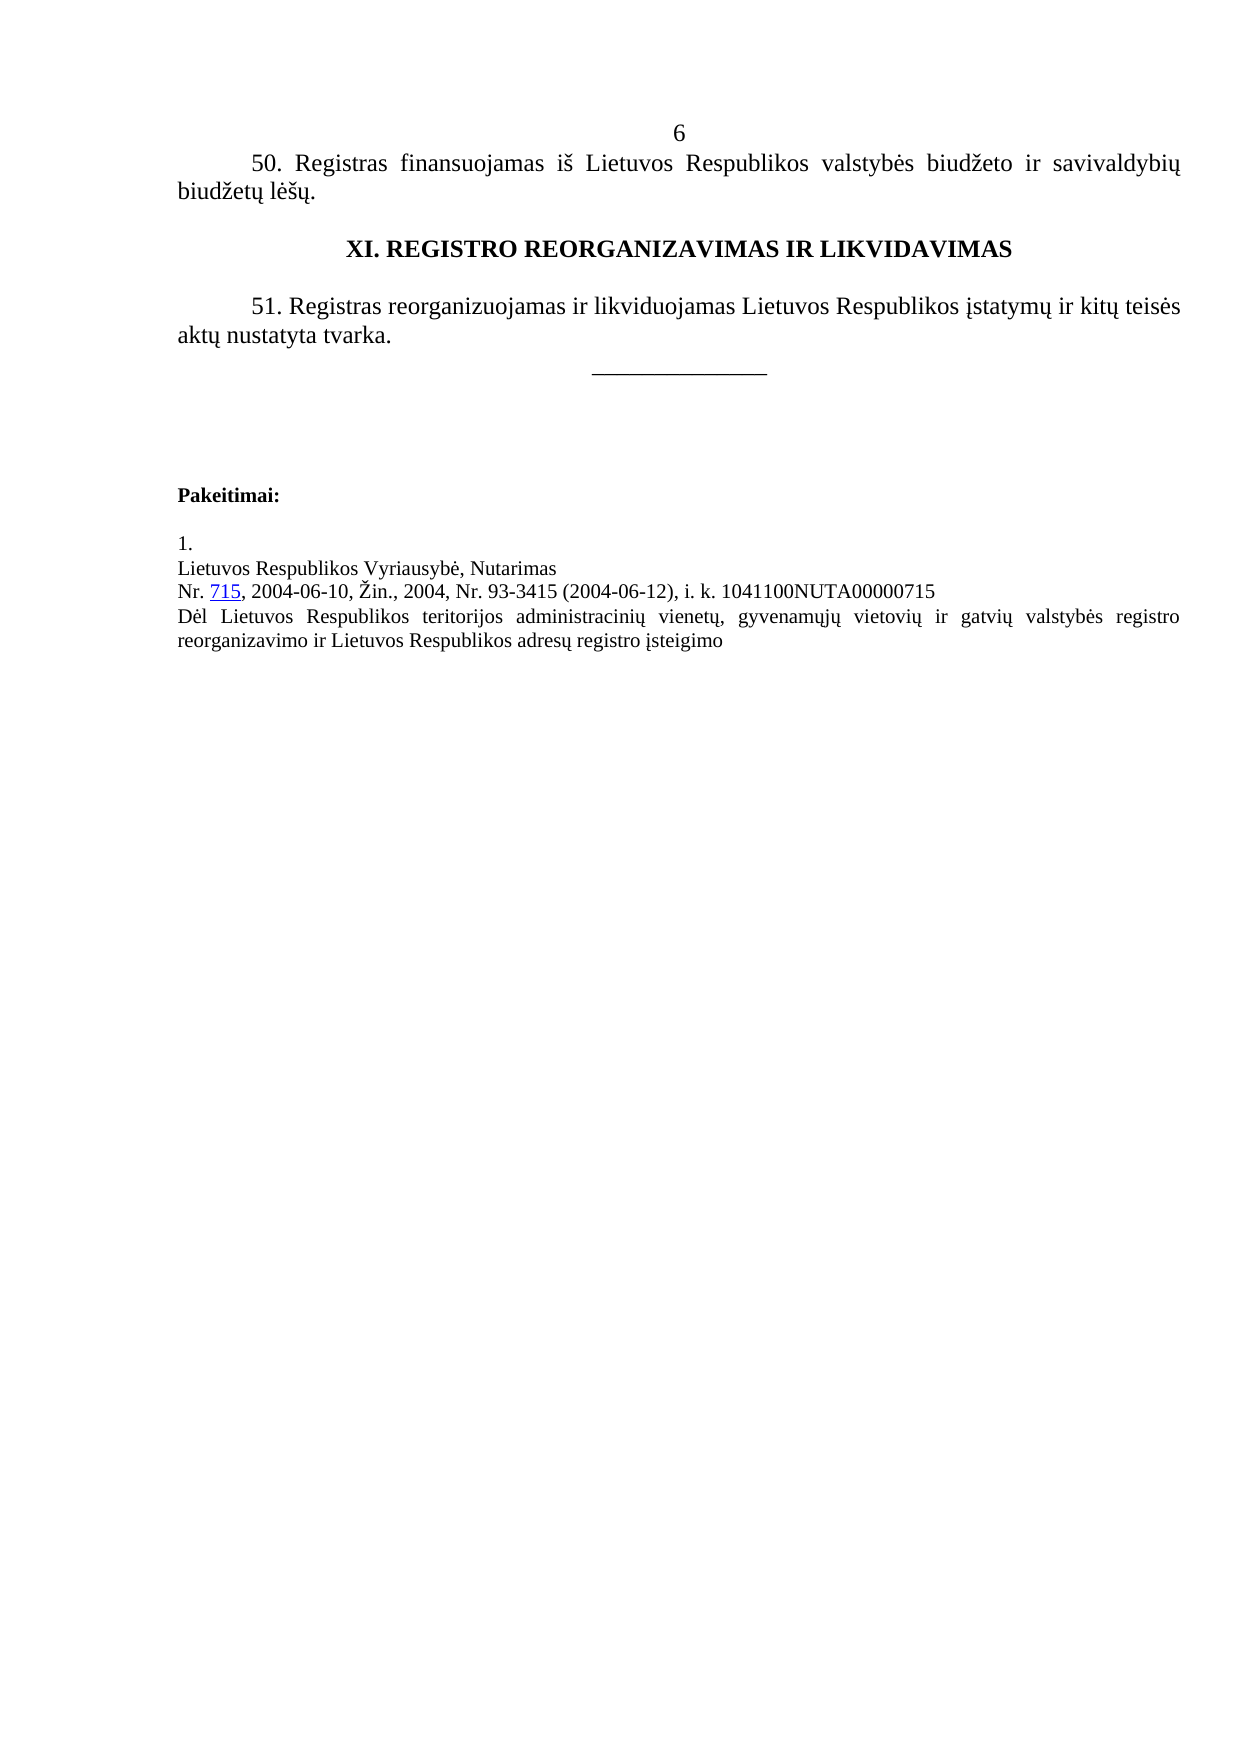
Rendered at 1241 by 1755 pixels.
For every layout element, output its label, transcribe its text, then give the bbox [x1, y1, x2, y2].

text Nr. 715, 2004-06-10, Žin., 2004, Nr. 93-3415 (2004-06-12), i. k. 1041100NUTA00000715 [177, 579, 1181, 603]
text Lietuvos Respublikos Vyriausybė, Nutarimas [177, 555, 1181, 579]
text Pakeitimai: [177, 483, 1181, 507]
text 51. Registras reorganizuojamas ir likviduojamas Lietuvos Respublikos įstatymų ir kitų teisės aktų nustatyta tvarka. [177, 291, 1181, 349]
text ______________ [177, 349, 1181, 378]
text 50. Registras finansuojamas iš Lietuvos Respublikos valstybės biudžeto ir savivaldybių biudžetų lėšų. [177, 148, 1181, 205]
text 1. [177, 531, 1181, 555]
text Dėl Lietuvos Respublikos teritorijos administracinių vienetų, gyvenamųjų vietovių ir gatvių valstybės registro reorganizavimo ir Lietuvos Respublikos adresų registro įsteigimo [177, 603, 1181, 652]
text XI. REGISTRO REORGANIZAVIMAS IR LIKVIDAVIMAS [177, 234, 1181, 263]
